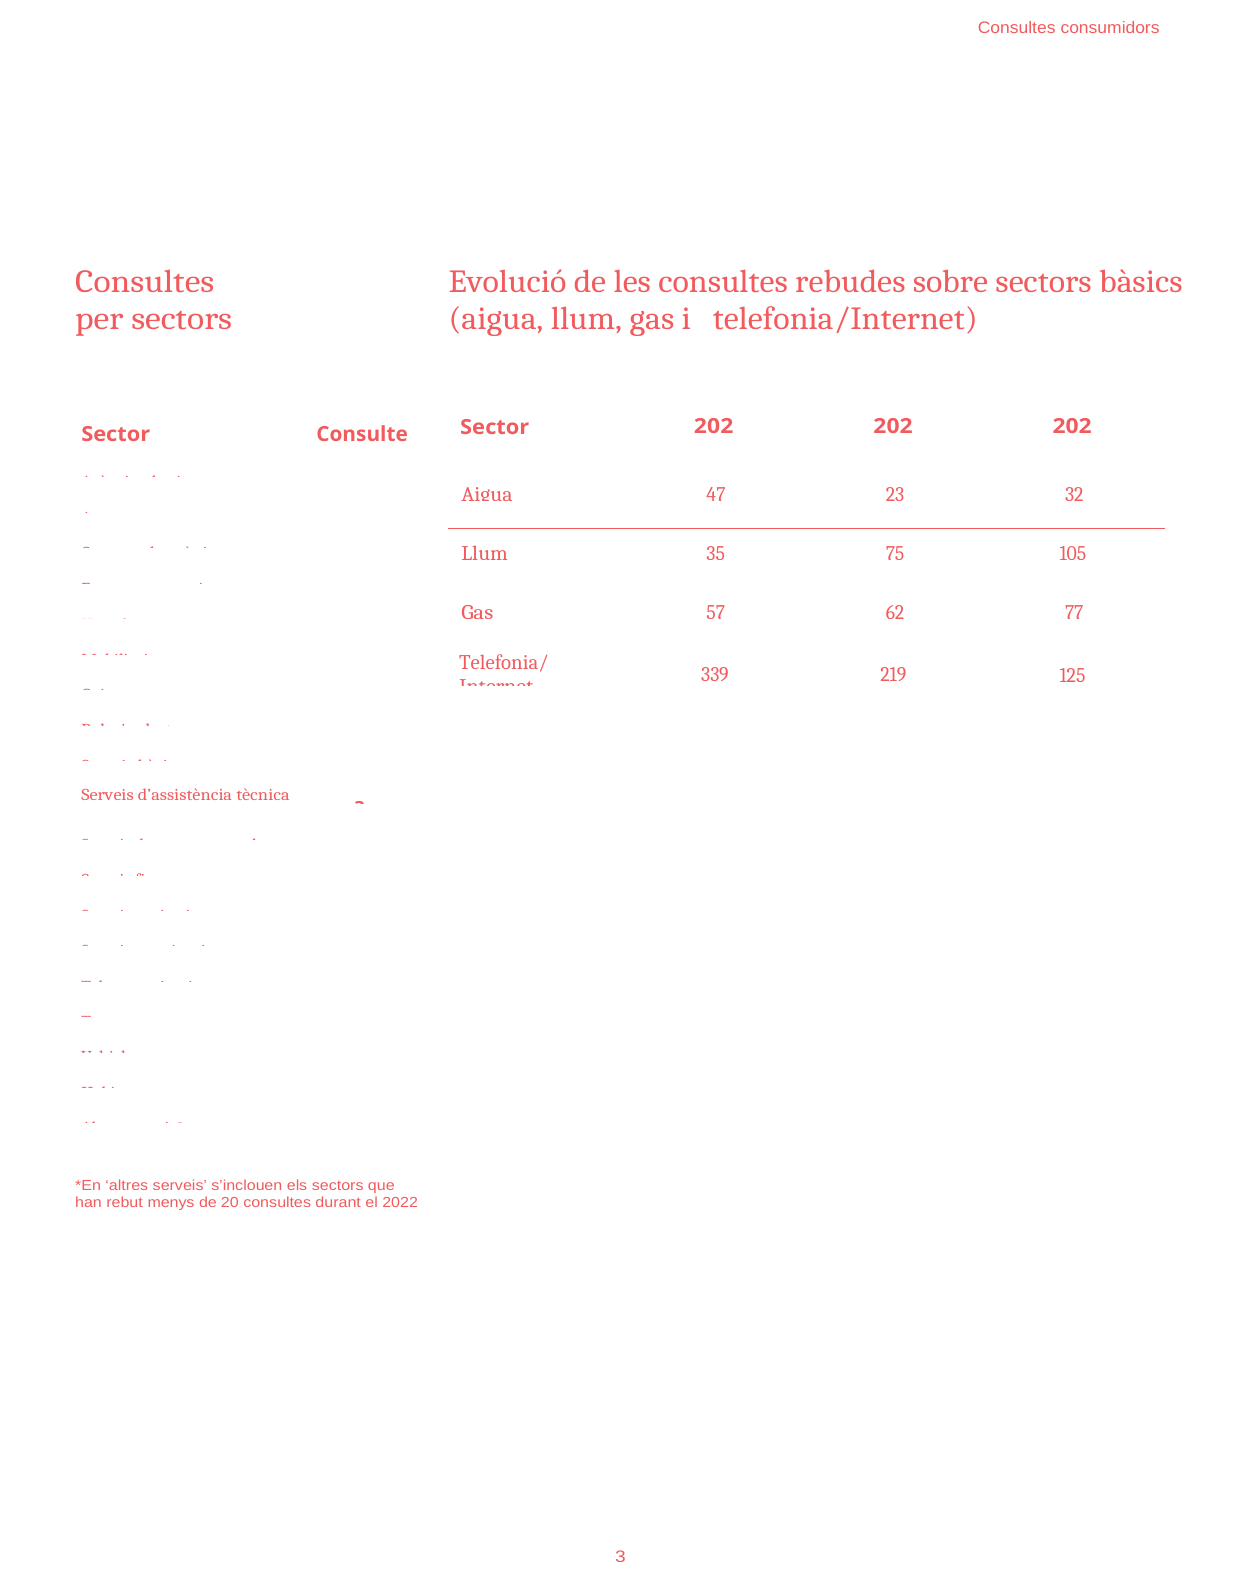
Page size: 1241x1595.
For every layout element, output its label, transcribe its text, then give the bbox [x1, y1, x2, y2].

text Ensenyament privat [81, 579, 235, 584]
text Serveis de cura personal [81, 835, 270, 840]
text Comerç electrònic [81, 544, 223, 548]
text Llum [461, 542, 511, 560]
text Transports [81, 1012, 167, 1017]
text 2021 [873, 411, 922, 438]
text 35 [706, 541, 730, 560]
text 32 [1065, 482, 1088, 501]
text Serveis sanitaris [81, 906, 208, 911]
text 24 [354, 579, 375, 584]
text Altres serveis* [81, 1119, 196, 1123]
text 75 [354, 1083, 375, 1088]
text 77 [1065, 600, 1088, 619]
text 57 [354, 1013, 375, 1017]
text 339 [701, 663, 735, 686]
text Gas [461, 601, 498, 619]
text Oci [81, 685, 109, 690]
text Vehicles [81, 1048, 146, 1053]
text 47 [354, 508, 375, 513]
text Telefonia/ Internet [459, 651, 557, 686]
text 50 [354, 871, 375, 876]
text Consultes per sectors [75, 263, 251, 338]
text 87 [354, 1048, 375, 1053]
text Sectors [460, 412, 532, 439]
text 219 [880, 663, 915, 686]
text 2020 [694, 411, 742, 438]
text Consultes consumidors [978, 18, 1167, 37]
text 37 [354, 796, 375, 804]
text 145 [349, 977, 379, 982]
text 193 [349, 756, 379, 761]
text Sectors [81, 419, 153, 442]
text 45 [354, 686, 375, 690]
text 21 [354, 721, 375, 726]
text 111 [349, 1119, 379, 1123]
text 45 [354, 544, 375, 548]
text *En ‘altres serveis’ s’inclouen els sectors que [75, 1177, 421, 1193]
text 105 [1059, 541, 1094, 560]
text Evolució de les consultes rebudes sobre sectors bàsics (aigua, llum, gas i telefonia/Internet) [448, 263, 1190, 338]
text han rebut menys de 20 consultes durant el 2022 [75, 1194, 421, 1211]
text 23 [886, 482, 909, 501]
text Telecomunicacions [81, 977, 229, 982]
text 75 [886, 541, 909, 560]
text Assegurances [81, 508, 188, 513]
text Serveis veterinaris [81, 942, 224, 946]
text Mobiliari [81, 650, 151, 655]
text Serveis bàsics [81, 756, 191, 761]
text Serveis d’assistència tècnica o reparacions [81, 786, 300, 804]
text 125 [1059, 663, 1094, 686]
text 31 [354, 836, 375, 840]
text 3 [615, 1547, 627, 1566]
text Habitatge [81, 1084, 156, 1088]
text 21 [354, 473, 375, 477]
text 48 [354, 650, 375, 655]
text 57 [706, 600, 730, 619]
text 31 [354, 615, 375, 619]
text 6 [359, 942, 370, 946]
text 47 [706, 482, 730, 501]
text Consultes [316, 419, 413, 442]
text 62 [886, 600, 909, 619]
text 46 [354, 906, 375, 911]
text 2022 [1052, 411, 1101, 438]
text Roba i calçat [81, 721, 181, 726]
text Aigua [461, 483, 516, 501]
text Hostaleria [81, 615, 161, 619]
text Agències de viatges [81, 473, 232, 477]
text Serveis financers [81, 871, 212, 876]
